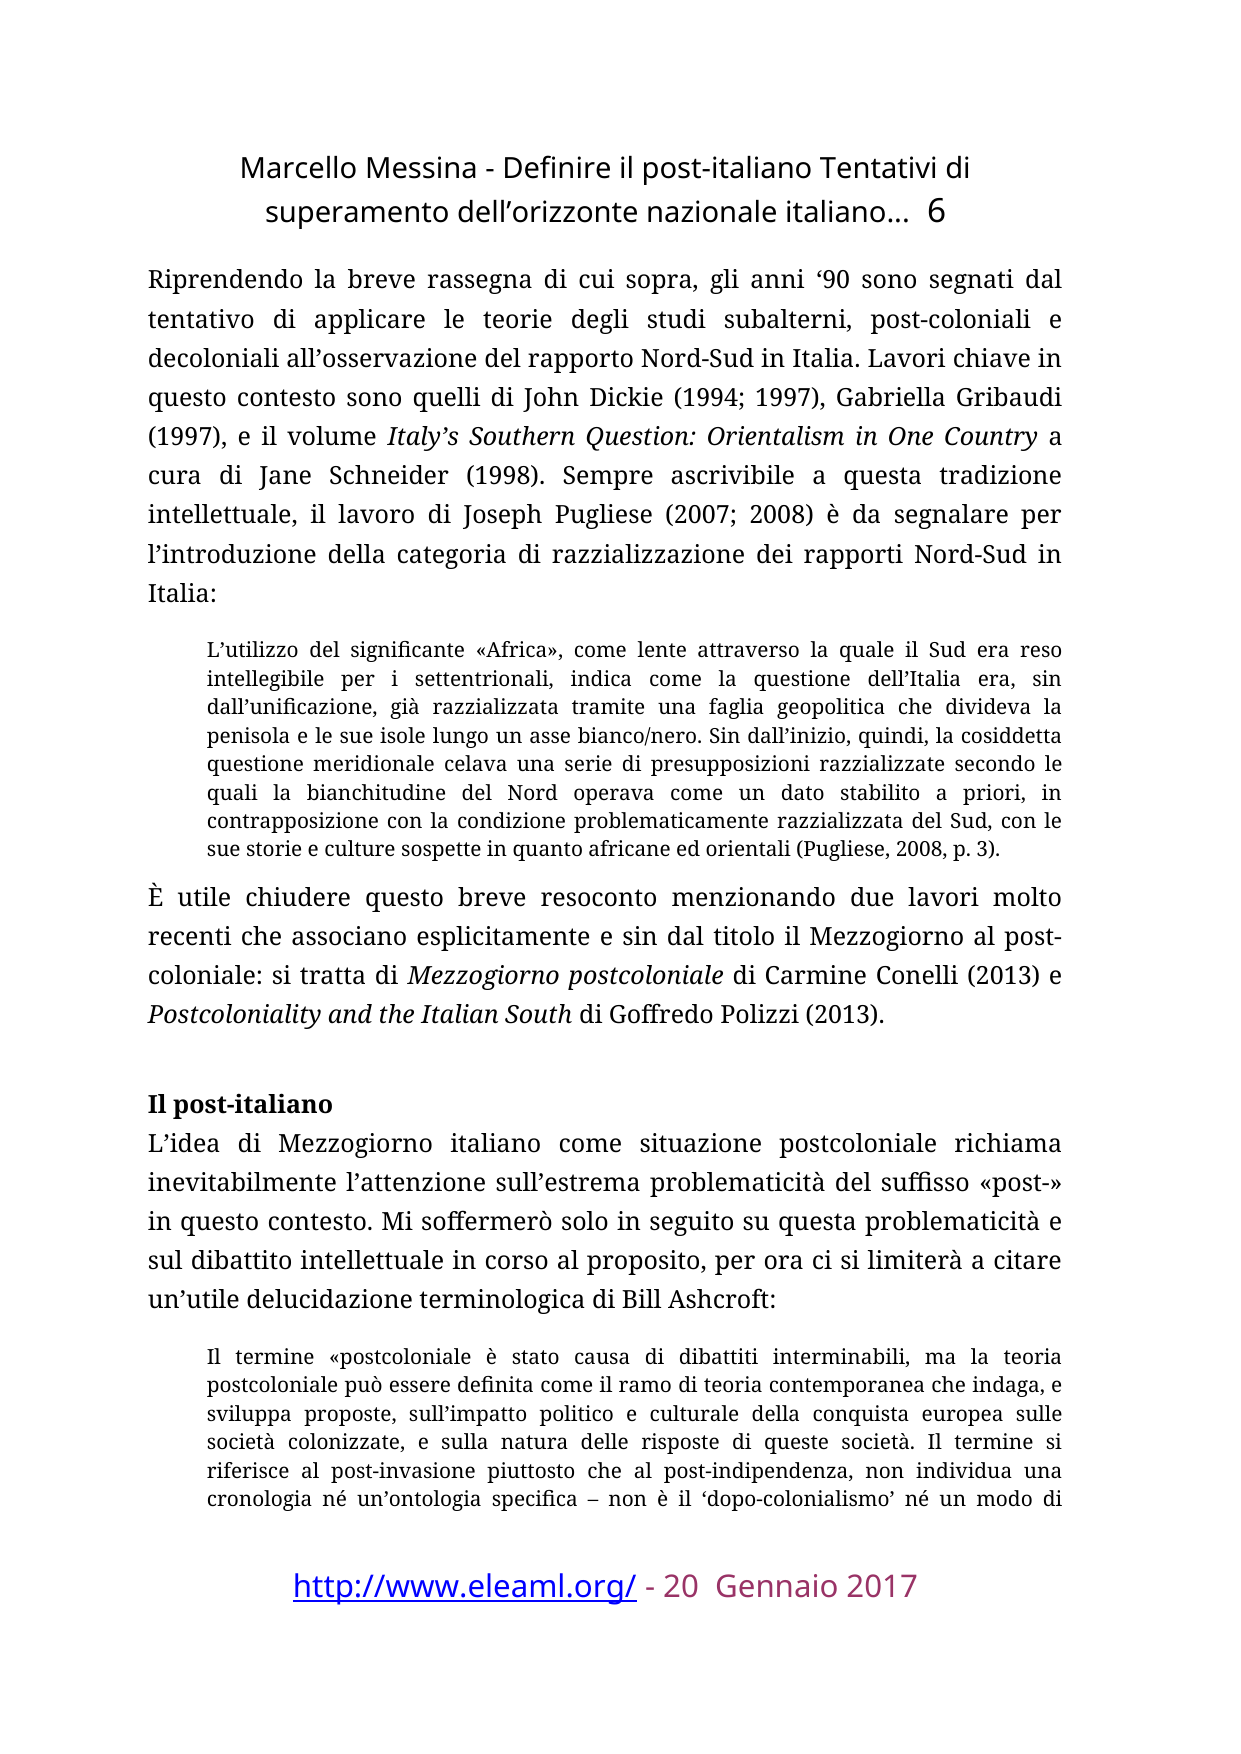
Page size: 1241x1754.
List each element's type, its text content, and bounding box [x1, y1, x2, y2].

text L’utilizzo del significante «Africa», come lente attraverso la quale il Sud era reso intellegibile per i settentrionali, indica come la questione dell’Italia era, sin dall’unificazione, già razzializzata tramite una faglia geopolitica che divideva la penisola e le sue isole lungo un asse bianco/nero. Sin dall’inizio, quindi, la cosiddetta questione meridionale celava una serie di presupposizioni razzializzate secondo le quali la bianchitudine del Nord operava come un dato stabilito a priori, in contrapposizione con la condizione problematicamente razzializzata del Sud, con le sue storie e culture sospette in quanto africane ed orientali (Pugliese, 2008, p. 3). [207, 834, 1063, 863]
text Riprendendo la breve rassegna di cui sopra, gli anni ‘90 sono segnati dal tentativo di applicare le teorie degli studi subalterni, post-coloniali e decoloniali all’osservazione del rapporto Nord-Sud in Italia. Lavori chiave in questo contesto sono quelli di John Dickie (1994; 1997), Gabriella Gribaudi (1997), e il volume Italy’s Southern Question: Orientalism in One Country a cura di Jane Schneider (1998). Sempre ascrivibile a questa tradizione intellettuale, il lavoro di Joseph Pugliese (2007; 2008) è da segnalare per l’introduzione della categoria di razzializzazione dei rapporti Nord-Sud in Italia: [148, 262, 1063, 609]
text L’idea di Mezzogiorno italiano come situazione postcoloniale richiama inevitabilmente l’attenzione sull’estrema problematicità del suffisso «post-» in questo contesto. Mi soffermerò solo in seguito su questa problematicità e sul dibattito intellettuale in corso al proposito, per ora ci si limiterà a citare un’utile delucidazione terminologica di Bill Ashcroft: [148, 1126, 1063, 1316]
subtitle Il post-italiano [148, 1086, 1063, 1120]
text È utile chiudere questo breve resoconto menzionando due lavori molto recenti che associano esplicitamente e sin dal titolo il Mezzogiorno al post-coloniale: si tratta di Mezzogiorno postcoloniale di Carmine Conelli (2013) e Postcoloniality and the Italian South di Goffredo Polizzi (2013). [148, 880, 1063, 1031]
